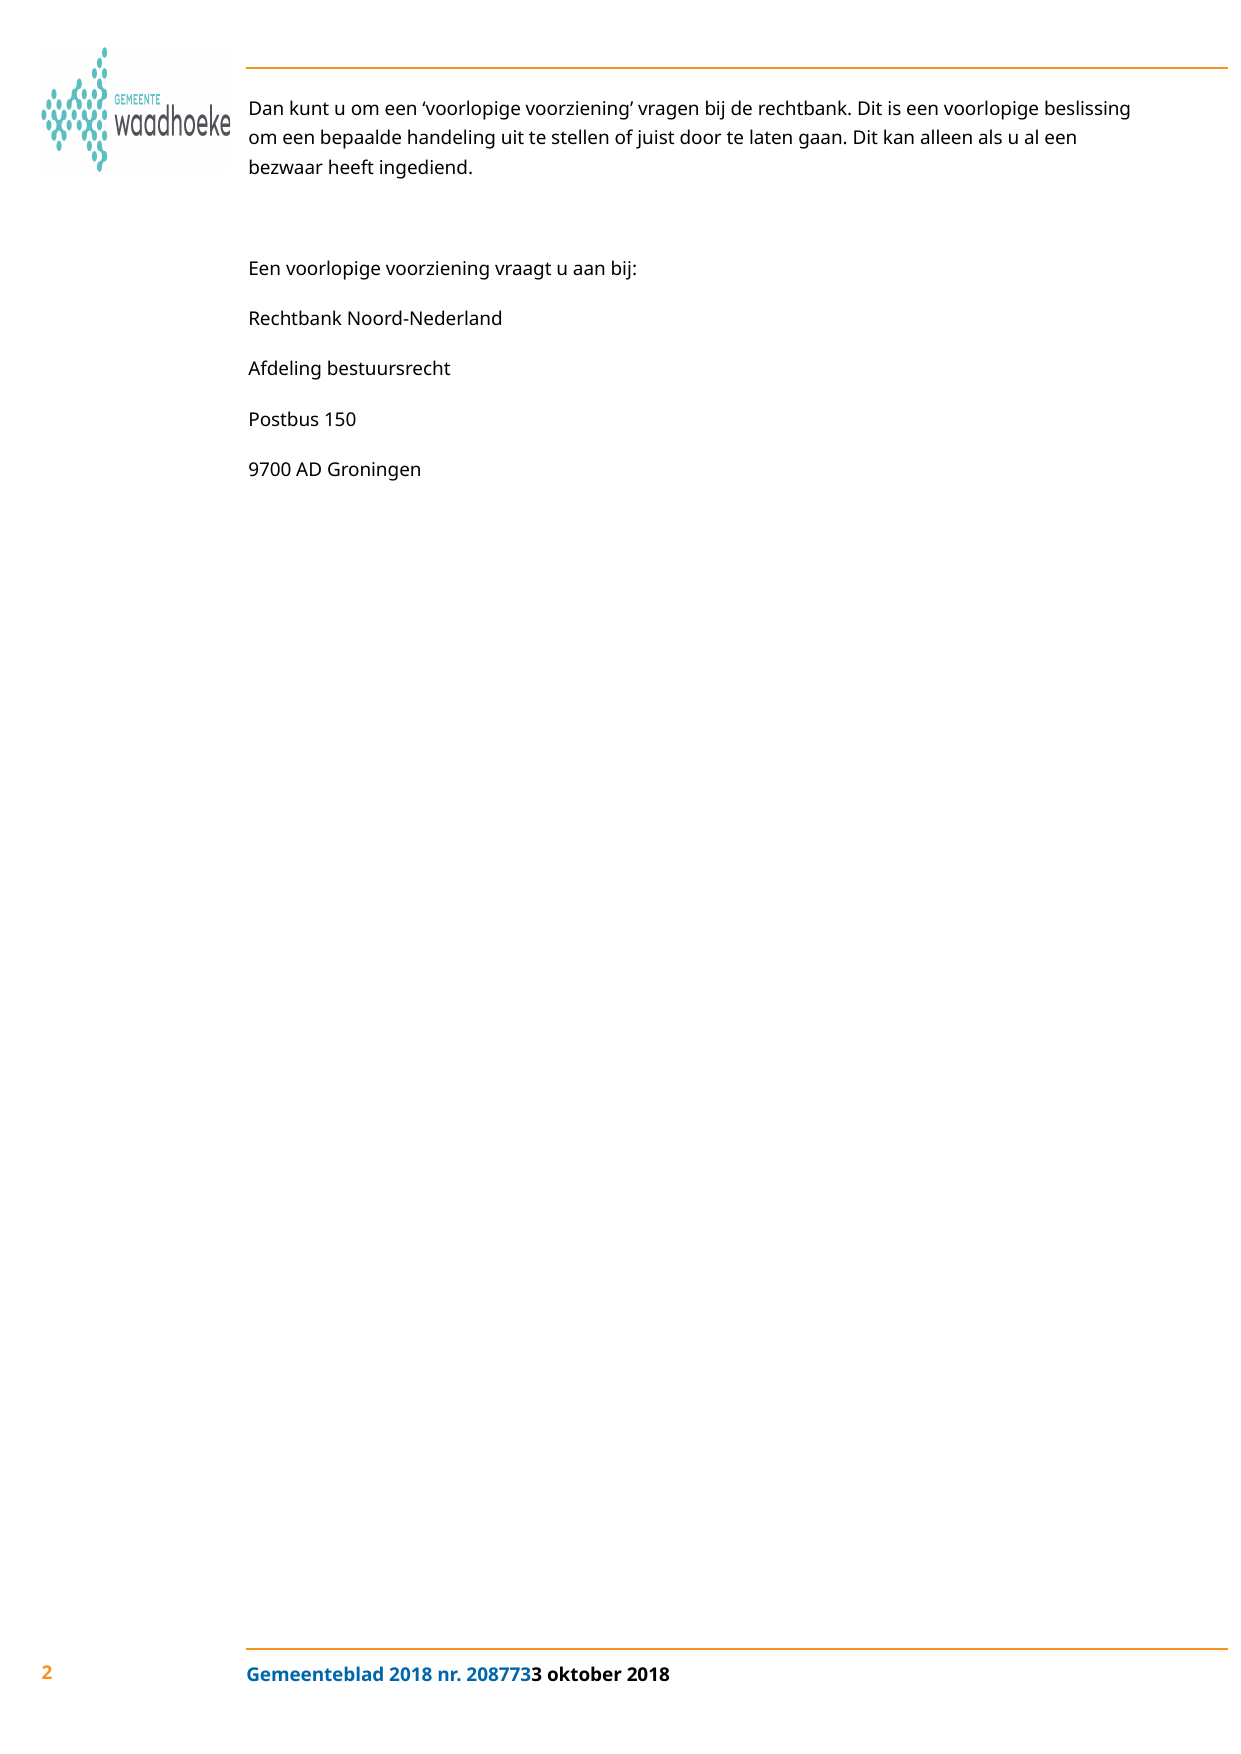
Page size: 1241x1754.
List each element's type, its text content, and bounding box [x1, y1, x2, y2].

text Dan kunt u om een ‘voorlopige voorziening’ vragen bij de rechtbank. Dit is een voorlopige beslissing om een bepaalde handeling uit te stellen of juist door te laten gaan. Dit kan alleen als u al een bezwaar heeft ingediend. [248, 95, 1152, 180]
text Afdeling bestuursrecht [248, 356, 1152, 381]
text Rechtbank Noord-Nederland [248, 305, 1152, 331]
picture [41, 47, 231, 172]
text Postbus 150 [248, 406, 1152, 432]
text 9700 AD Groningen [248, 456, 1152, 482]
text Een voorlopige voorziening vraagt u aan bij: [248, 255, 1152, 281]
